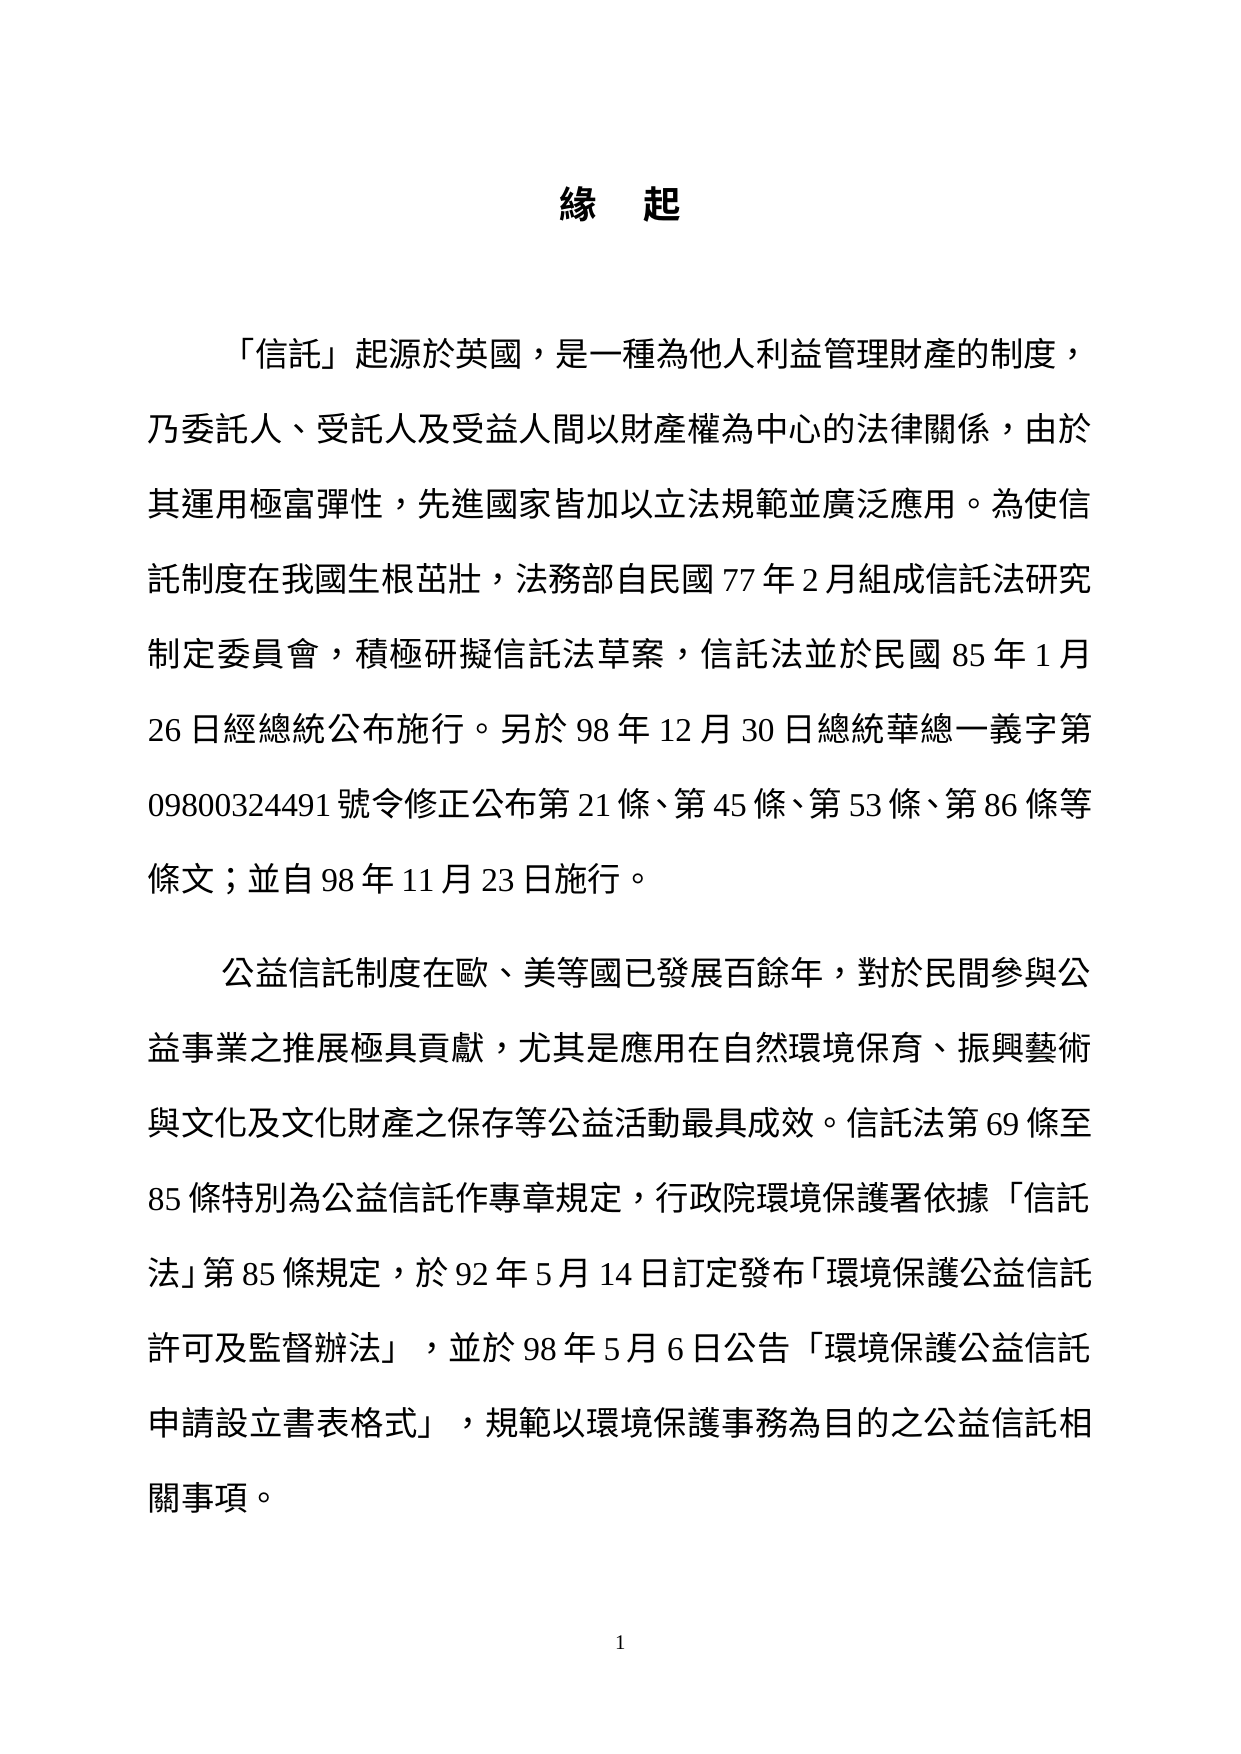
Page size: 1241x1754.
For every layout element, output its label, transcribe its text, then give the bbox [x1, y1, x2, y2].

text 「信託」起源於英國，是一種為他人利益管理財產的制度，乃委託人、受託人及受益人間以財產權為中心的法律關係，由於其運用極富彈性，先進國家皆加以立法規範並廣泛應用。為使信託制度在我國生根茁壯，法務部自民國77年2月組成信託法研究制定委員會，積極研擬信託法草案，信託法並於民國85年1月26日經總統公布施行。另於98年12月30日總統華總一義字第09800324491號令修正公布第21條、第45條、第53條、第86 條等條文；並自98年11月23日施行。 [148, 314, 1092, 914]
text 公益信託制度在歐、美等國已發展百餘年，對於民間參與公益事業之推展極具貢獻，尤其是應用在自然環境保育、振興藝術與文化及文化財產之保存等公益活動最具成效。信託法第69條至85條特別為公益信託作專章規定，行政院環境保護署依據「信託法」第85條規定，於92年5月14日訂定發布「環境保護公益信託許可及監督辦法」，並於98年5月6日公告「環境保護公益信託申請設立書表格式」，規範以環境保護事務為目的之公益信託相關事項。 [148, 933, 1092, 1533]
text 緣 起 [148, 164, 1092, 239]
